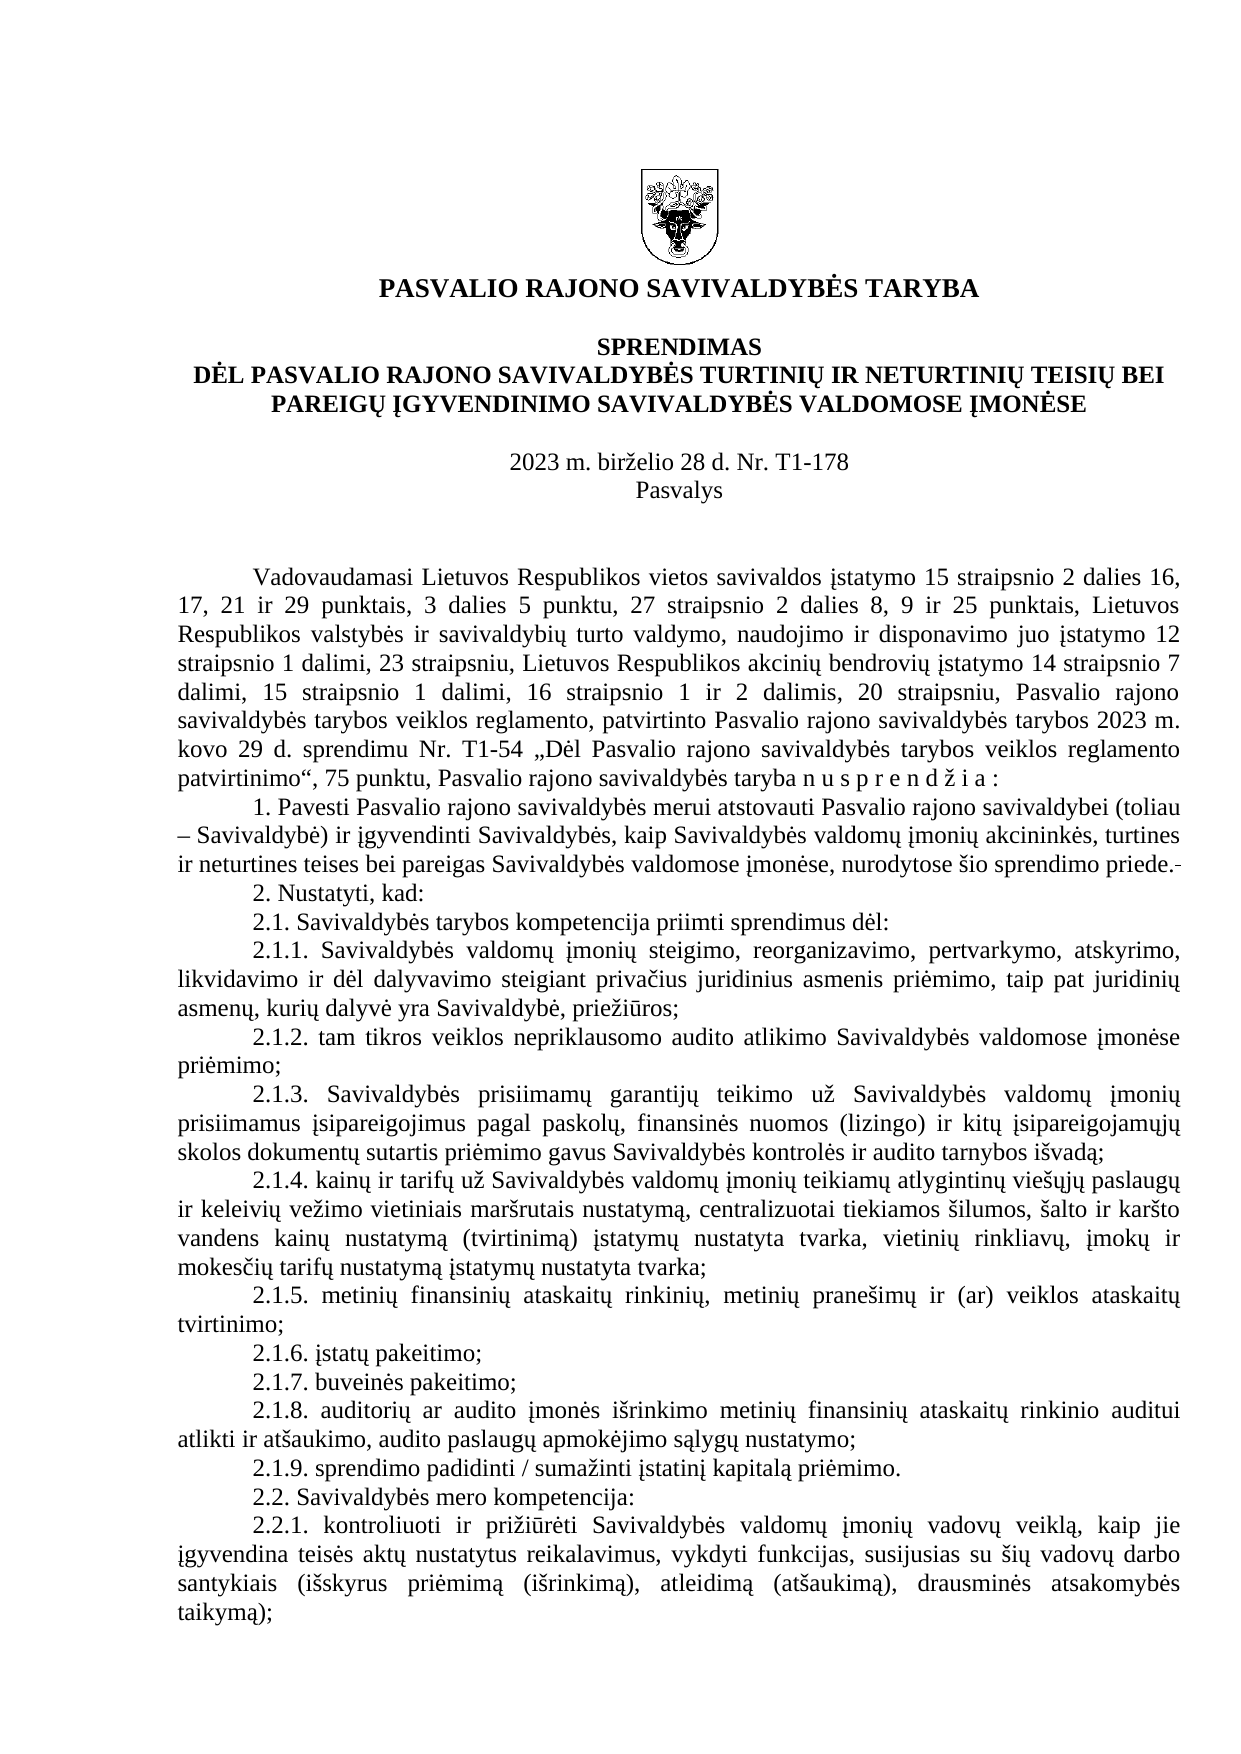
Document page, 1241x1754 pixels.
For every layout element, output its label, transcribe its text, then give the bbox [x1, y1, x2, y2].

text 2.1.1. Savivaldybės valdomų įmonių steigimo, reorganizavimo, pertvarkymo, atskyrimo, likvidavimo ir dėl dalyvavimo steigiant privačius juridinius asmenis priėmimo, taip pat juridinių asmenų, kurių dalyvė yra Savivaldybė, priežiūros; [177, 936, 1181, 1022]
text 2.1.6. įstatų pakeitimo; [177, 1338, 1181, 1367]
text 2.1.8. auditorių ar audito įmonės išrinkimo metinių finansinių ataskaitų rinkinio auditui atlikti ir atšaukimo, audito paslaugų apmokėjimo sąlygų nustatymo; [177, 1396, 1181, 1453]
text 2.2.1. kontroliuoti ir prižiūrėti Savivaldybės valdomų įmonių vadovų veiklą, kaip jie įgyvendina teisės aktų nustatytus reikalavimus, vykdyti funkcijas, susijusias su šių vadovų darbo santykiais (išskyrus priėmimą (išrinkimą), atleidimą (atšaukimą), drausminės atsakomybės taikymą); [177, 1511, 1181, 1626]
text 2.1.3. Savivaldybės prisiimamų garantijų teikimo už Savivaldybės valdomų įmonių prisiimamus įsipareigojimus pagal paskolų, finansinės nuomos (lizingo) ir kitų įsipareigojamųjų skolos dokumentų sutartis priėmimo gavus Savivaldybės kontrolės ir audito tarnybos išvadą; [177, 1079, 1181, 1166]
text 2.1.2. tam tikros veiklos nepriklausomo audito atlikimo Savivaldybės valdomose įmonėse priėmimo; [177, 1022, 1181, 1079]
text Sprendimas [177, 332, 1181, 361]
text Vadovaudamasi Lietuvos Respublikos vietos savivaldos įstatymo 15 straipsnio 2 dalies 16, 17, 21 ir 29 punktais, 3 dalies 5 punktu, 27 straipsnio 2 dalies 8, 9 ir 25 punktais, Lietuvos Respublikos valstybės ir savivaldybių turto valdymo, naudojimo ir disponavimo juo įstatymo 12 straipsnio 1 dalimi, 23 straipsniu, Lietuvos Respublikos akcinių bendrovių įstatymo 14 straipsnio 7 dalimi, 15 straipsnio 1 dalimi, 16 straipsnio 1 ir 2 dalimis, 20 straipsniu, Pasvalio rajono savivaldybės tarybos veiklos reglamento, patvirtinto Pasvalio rajono savivaldybės tarybos 2023 m. kovo 29 d. sprendimu Nr. T1-54 „Dėl Pasvalio rajono savivaldybės tarybos veiklos reglamento patvirtinimo“, 75 punktu, Pasvalio rajono savivaldybės taryba nusprendžia: [177, 562, 1181, 792]
text 2.1. Savivaldybės tarybos kompetencija priimti sprendimus dėl: [177, 907, 1181, 936]
text 2.2. Savivaldybės mero kompetencija: [177, 1482, 1181, 1511]
text 1. Pavesti Pasvalio rajono savivaldybės merui atstovauti Pasvalio rajono savivaldybei (toliau – Savivaldybė) ir įgyvendinti Savivaldybės, kaip Savivaldybės valdomų įmonių akcininkės, turtines ir neturtines teises bei pareigas Savivaldybės valdomose įmonėse, nurodytose šio sprendimo priede. [177, 792, 1181, 878]
text Pasvalys [177, 476, 1181, 504]
text Dėl pasvalio RAJONO SAVIVALDYBĖS TURTINIŲ IR NETURTINIŲ TEISIŲ BEI PAREIGŲ ĮGYVENDINIMO SAVIVALDYBĖS VALDOMOSE ĮMONĖSE [177, 361, 1181, 418]
text 2.1.4. kainų ir tarifų už Savivaldybės valdomų įmonių teikiamų atlygintinų viešųjų paslaugų ir keleivių vežimo vietiniais maršrutais nustatymą, centralizuotai tiekiamos šilumos, šalto ir karšto vandens kainų nustatymą (tvirtinimą) įstatymų nustatyta tvarka, vietinių rinkliavų, įmokų ir mokesčių tarifų nustatymą įstatymų nustatyta tvarka; [177, 1166, 1181, 1281]
text Pasvalio rajono savivaldybės taryba [177, 272, 1181, 303]
text 2. Nustatyti, kad: [177, 878, 1181, 907]
text 2.1.5. metinių finansinių ataskaitų rinkinių, metinių pranešimų ir (ar) veiklos ataskaitų tvirtinimo; [177, 1281, 1181, 1338]
text 2.1.7. buveinės pakeitimo; [177, 1367, 1181, 1396]
text 2023 m. birželio 28 d. Nr. T1-178 [177, 447, 1181, 476]
text 2.1.9. sprendimo padidinti / sumažinti įstatinį kapitalą priėmimo. [177, 1453, 1181, 1482]
